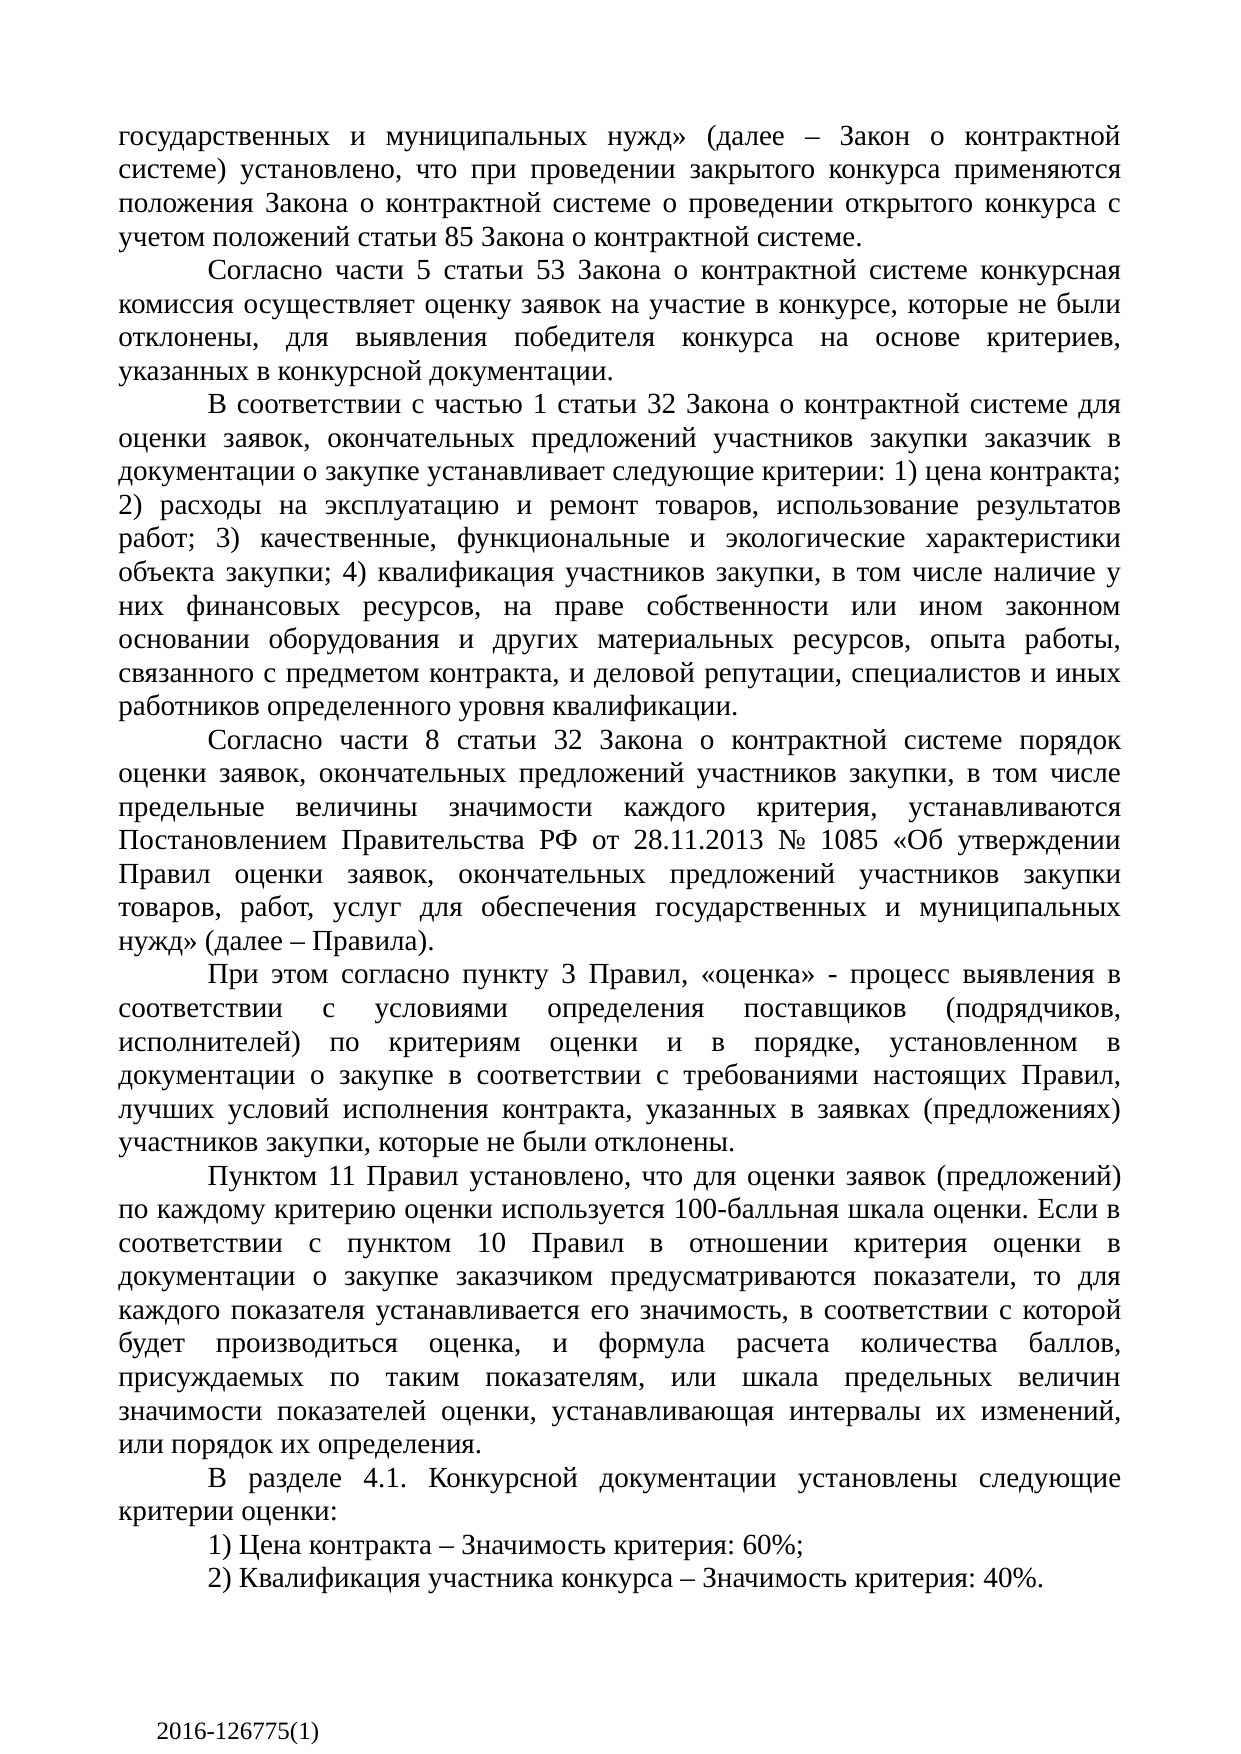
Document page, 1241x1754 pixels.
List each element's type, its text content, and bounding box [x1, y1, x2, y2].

text 1) Цена контракта – Значимость критерия: 60%; [118, 1527, 1122, 1560]
text В соответствии с частью 1 статьи 32 Закона о контрактной системе для оценки заявок, окончательных предложений участников закупки заказчик в документации о закупке устанавливает следующие критерии: 1) цена контракта; 2) расходы на эксплуатацию и ремонт товаров, использование результатов работ; 3) качественные, функциональные и экологические характеристики объекта закупки; 4) квалификация участников закупки, в том числе наличие у них финансовых ресурсов, на праве собственности или ином законном основании оборудования и других материальных ресурсов, опыта работы, связанного с предметом контракта, и деловой репутации, специалистов и иных работников определенного уровня квалификации. [118, 386, 1122, 722]
text В разделе 4.1. Конкурсной документации установлены следующие критерии оценки: [118, 1460, 1122, 1527]
text государственных и муниципальных нужд» (далее – Закон о контрактной системе) установлено, что при проведении закрытого конкурса применяются положения Закона о контрактной системе о проведении открытого конкурса с учетом положений статьи 85 Закона о контрактной системе. [118, 118, 1122, 252]
text Пунктом 11 Правил установлено, что для оценки заявок (предложений) по каждому критерию оценки используется 100-балльная шкала оценки. Если в соответствии с пунктом 10 Правил в отношении критерия оценки в документации о закупке заказчиком предусматриваются показатели, то для каждого показателя устанавливается его значимость, в соответствии с которой будет производиться оценка, и формула расчета количества баллов, присуждаемых по таким показателям, или шкала предельных величин значимости показателей оценки, устанавливающая интервалы их изменений, или порядок их определения. [118, 1158, 1122, 1460]
text При этом согласно пункту 3 Правил, «оценка» - процесс выявления в соответствии с условиями определения поставщиков (подрядчиков, исполнителей) по критериям оценки и в порядке, установленном в документации о закупке в соответствии с требованиями настоящих Правил, лучших условий исполнения контракта, указанных в заявках (предложениях) участников закупки, которые не были отклонены. [118, 957, 1122, 1158]
text Согласно части 5 статьи 53 Закона о контрактной системе конкурсная комиссия осуществляет оценку заявок на участие в конкурсе, которые не были отклонены, для выявления победителя конкурса на основе критериев, указанных в конкурсной документации. [118, 252, 1122, 386]
text 2) Квалификация участника конкурса – Значимость критерия: 40%. [118, 1560, 1122, 1594]
text Согласно части 8 статьи 32 Закона о контрактной системе порядок оценки заявок, окончательных предложений участников закупки, в том числе предельные величины значимости каждого критерия, устанавливаются Постановлением Правительства РФ от 28.11.2013 № 1085 «Об утверждении Правил оценки заявок, окончательных предложений участников закупки товаров, работ, услуг для обеспечения государственных и муниципальных нужд» (далее – Правила). [118, 722, 1122, 957]
